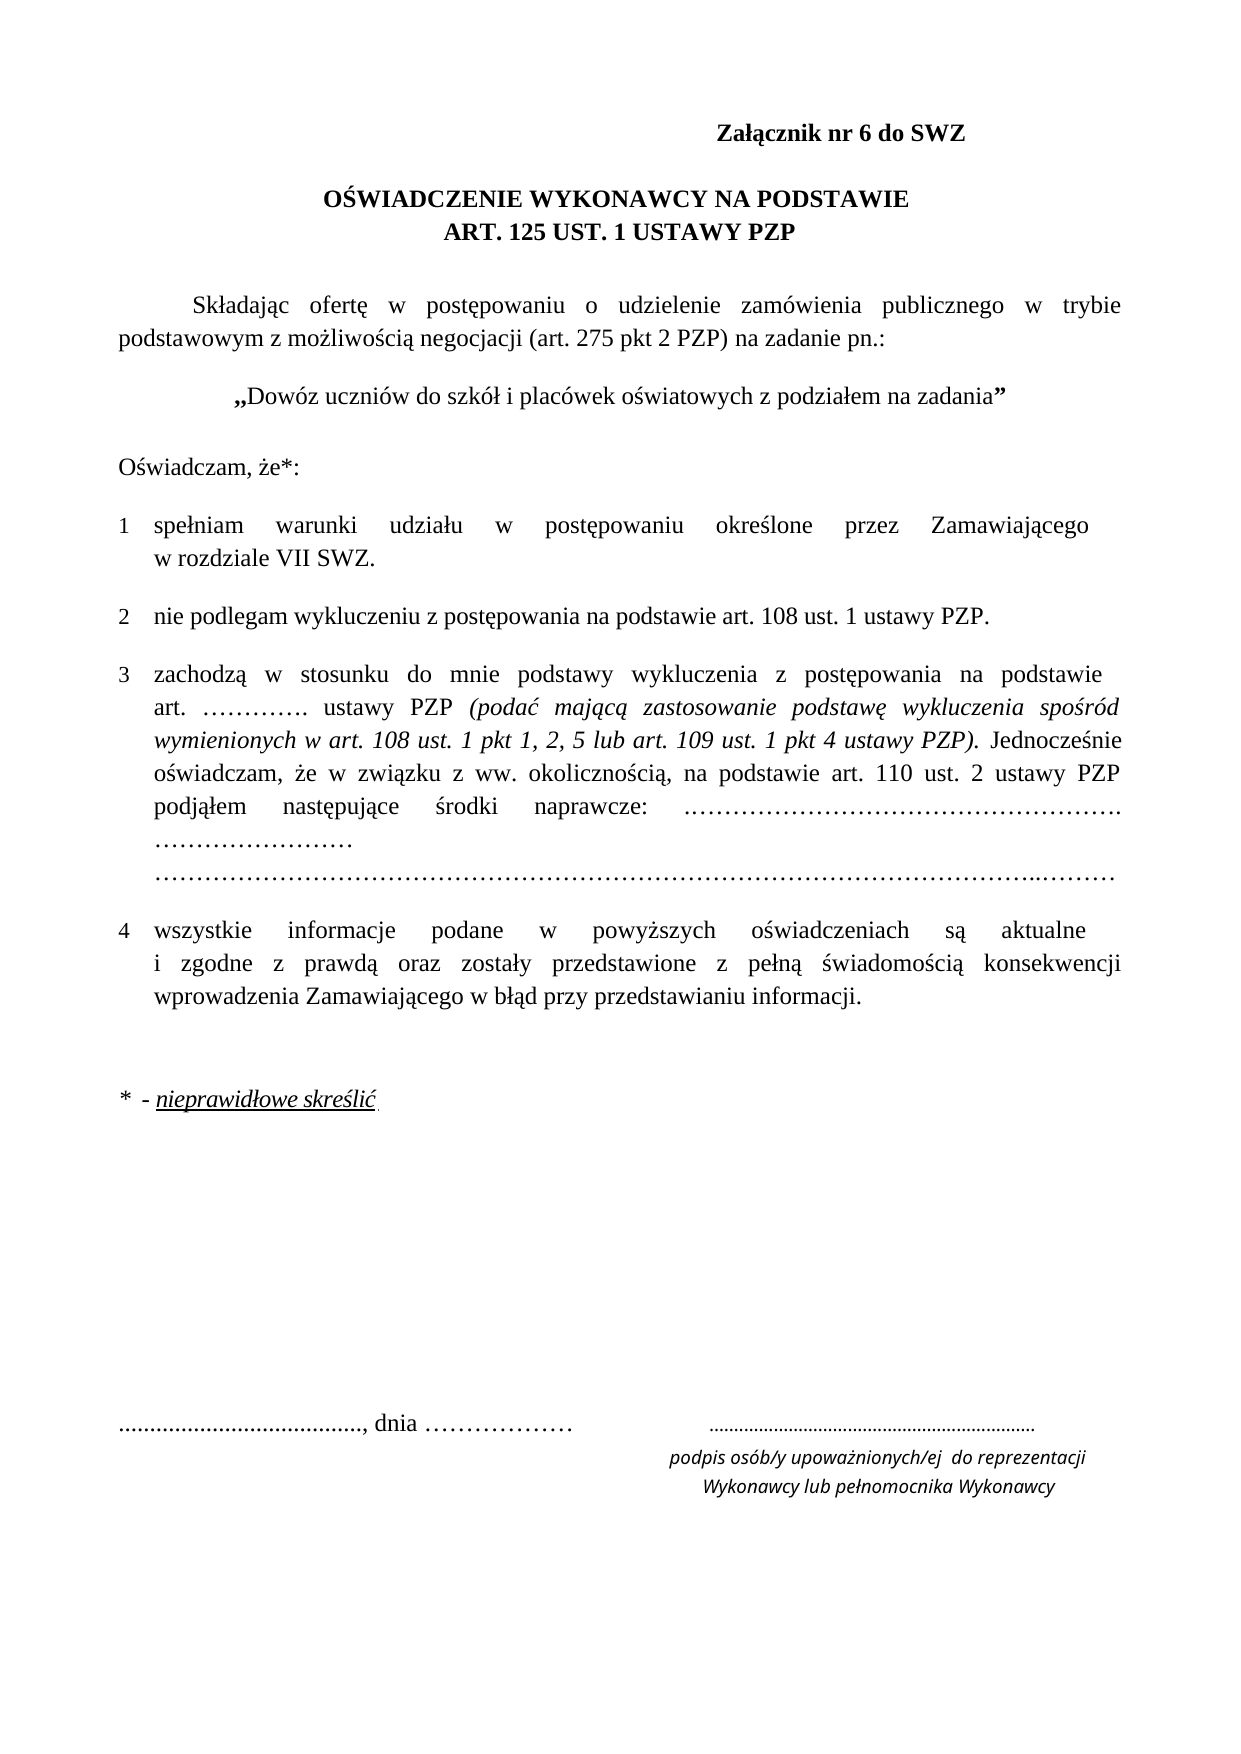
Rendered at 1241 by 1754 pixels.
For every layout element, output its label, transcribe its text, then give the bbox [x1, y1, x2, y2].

list wszystkie informacje podane w powyższych oświadczeniach są aktualne i zgodne z prawdą oraz zostały przedstawione z pełną świadomością konsekwencji wprowadzenia Zamawiającego w błąd przy przedstawianiu informacji. [118, 915, 1122, 1010]
text OŚWIADCZENIE WYKONAWCY NA PODSTAWIE ART. 125 UST. 1 USTAWY PZP [118, 184, 1121, 246]
list nie podlegam wykluczeniu z postępowania na podstawie art. 108 ust. 1 ustawy PZP. [118, 601, 1122, 629]
text * - nieprawidłowe skreślić [118, 1084, 1122, 1113]
list spełniam warunki udziału w postępowaniu określone przez Zamawiającego w rozdziale VII SWZ. [118, 510, 1122, 572]
text ,,Dowóz uczniów do szkół i placówek oświatowych z podziałem na zadania” [118, 381, 1122, 410]
text Wykonawcy lub pełnomocnika Wykonawcy [620, 1473, 1122, 1499]
list zachodzą w stosunku do mnie podstawy wykluczenia z postępowania na podstawie art. …………. ustawy PZP (podać mającą zastosowanie podstawę wykluczenia spośród wymienionych w art. 108 ust. 1 pkt 1, 2, 5 lub art. 109 ust. 1 pkt 4 ustawy PZP). Jednocześnie oświadczam, że w związku z ww. okolicznością, na podstawie art. 110 ust. 2 ustawy PZP podjąłem następujące środki naprawcze: .…………………………………………….…………………… ……………………………………………………………………………………………..……… [118, 659, 1122, 886]
text Składając ofertę w postępowaniu o udzielenie zamówienia publicznego w trybie podstawowym z możliwością negocjacji (art. 275 pkt 2 PZP) na zadanie pn.: [118, 290, 1122, 352]
text Załącznik nr 6 do SWZ [118, 118, 1121, 147]
text podpis osób/y upoważnionych/ej do reprezentacji [620, 1444, 1122, 1470]
text ......................................., dnia ……………… .………………………….……………………………. [118, 1405, 1122, 1439]
text Oświadczam, że*: [118, 452, 1122, 481]
